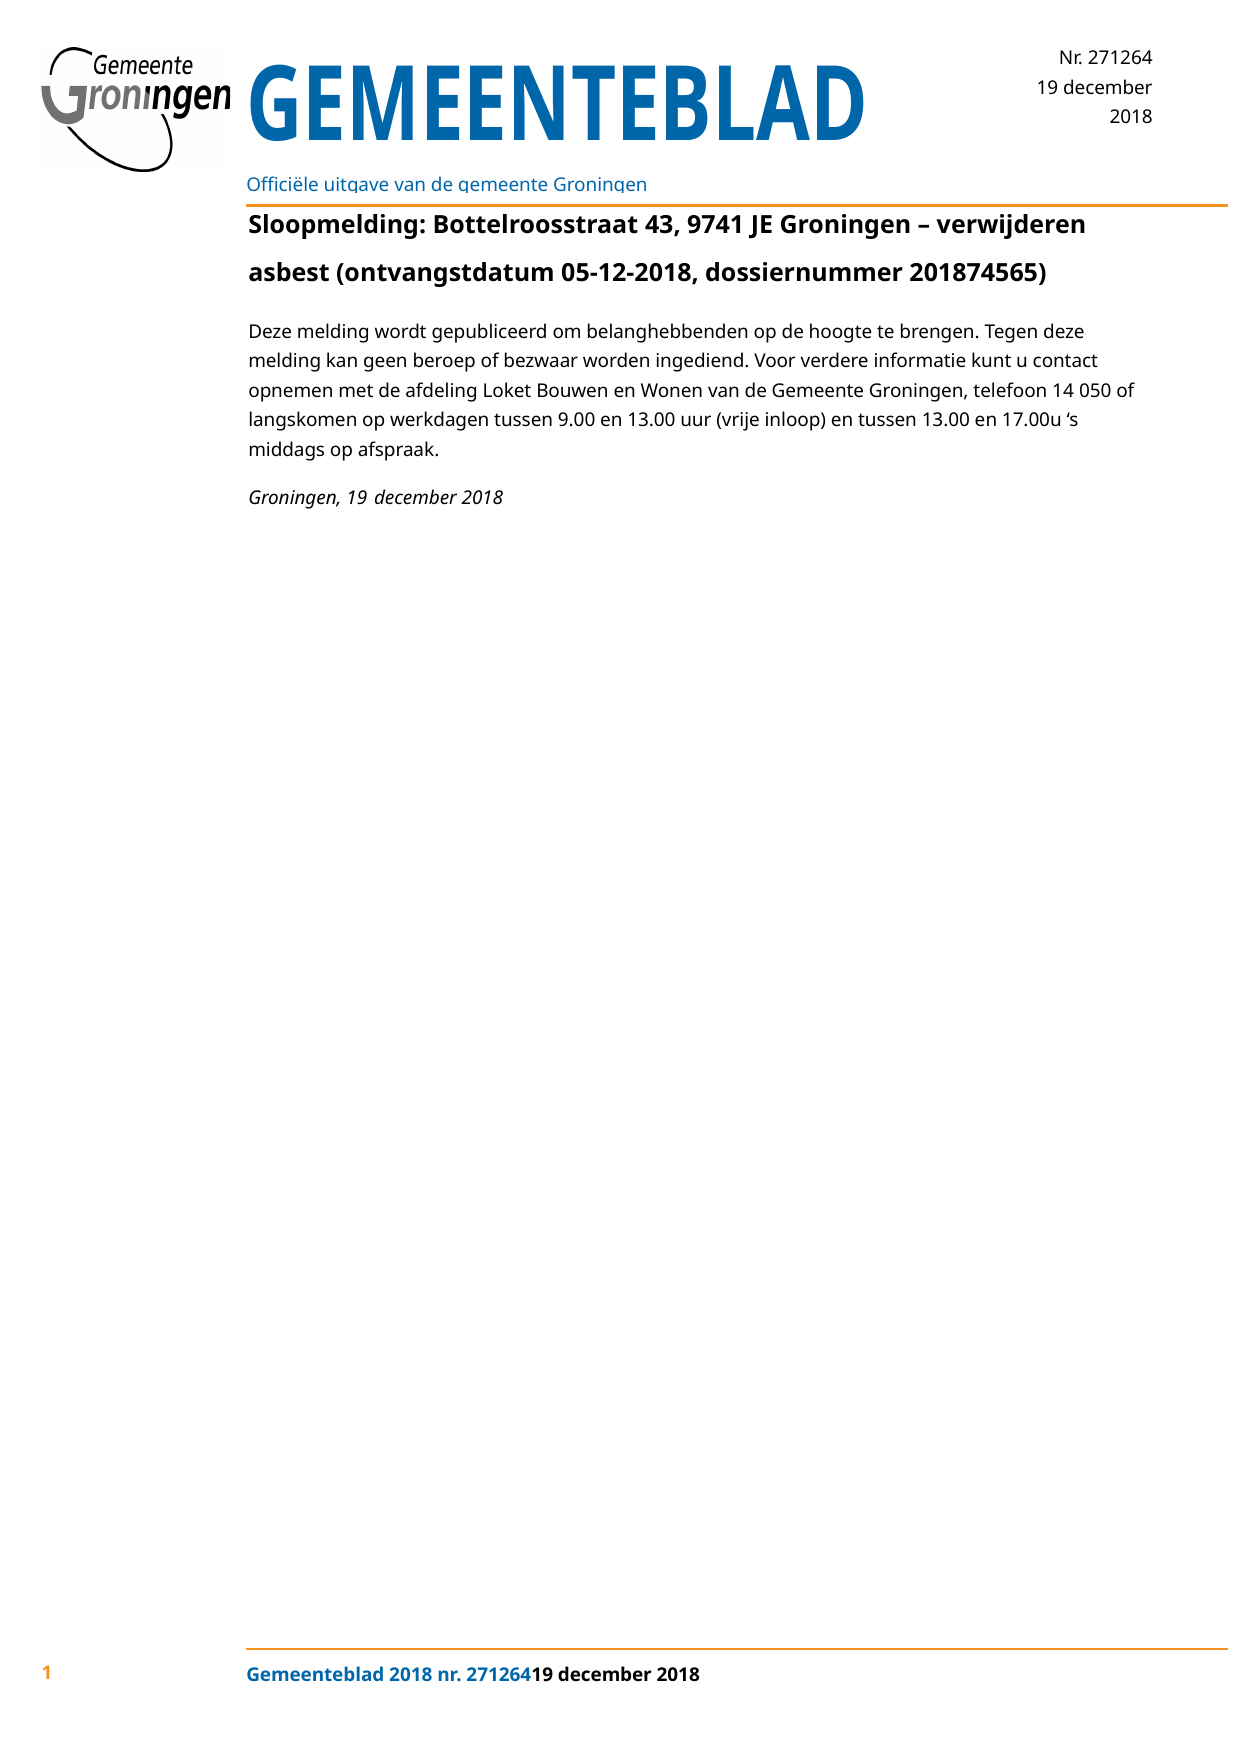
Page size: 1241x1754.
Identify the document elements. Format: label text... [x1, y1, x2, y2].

text Groningen, 19 december 2018 [248, 484, 1152, 510]
text Deze melding wordt gepubliceerd om belanghebbenden op de hoogte te brengen. Tegen deze melding kan geen beroep of bezwaar worden ingediend. Voor verdere informatie kunt u contact opnemen met de afdeling Loket Bouwen en Wonen van de Gemeente Groningen, telefoon 14 050 of langskomen op werkdagen tussen 9.00 en 13.00 uur (vrije inloop) en tussen 13.00 en 17.00u ‘s middags op afspraak. [248, 318, 1152, 462]
picture [41, 47, 231, 172]
text Sloopmelding: Bottelroosstraat 43, 9741 JE Groningen – verwijderen asbest (ontvangstdatum 05-12-2018, dossiernummer 201874565) [248, 207, 1152, 288]
